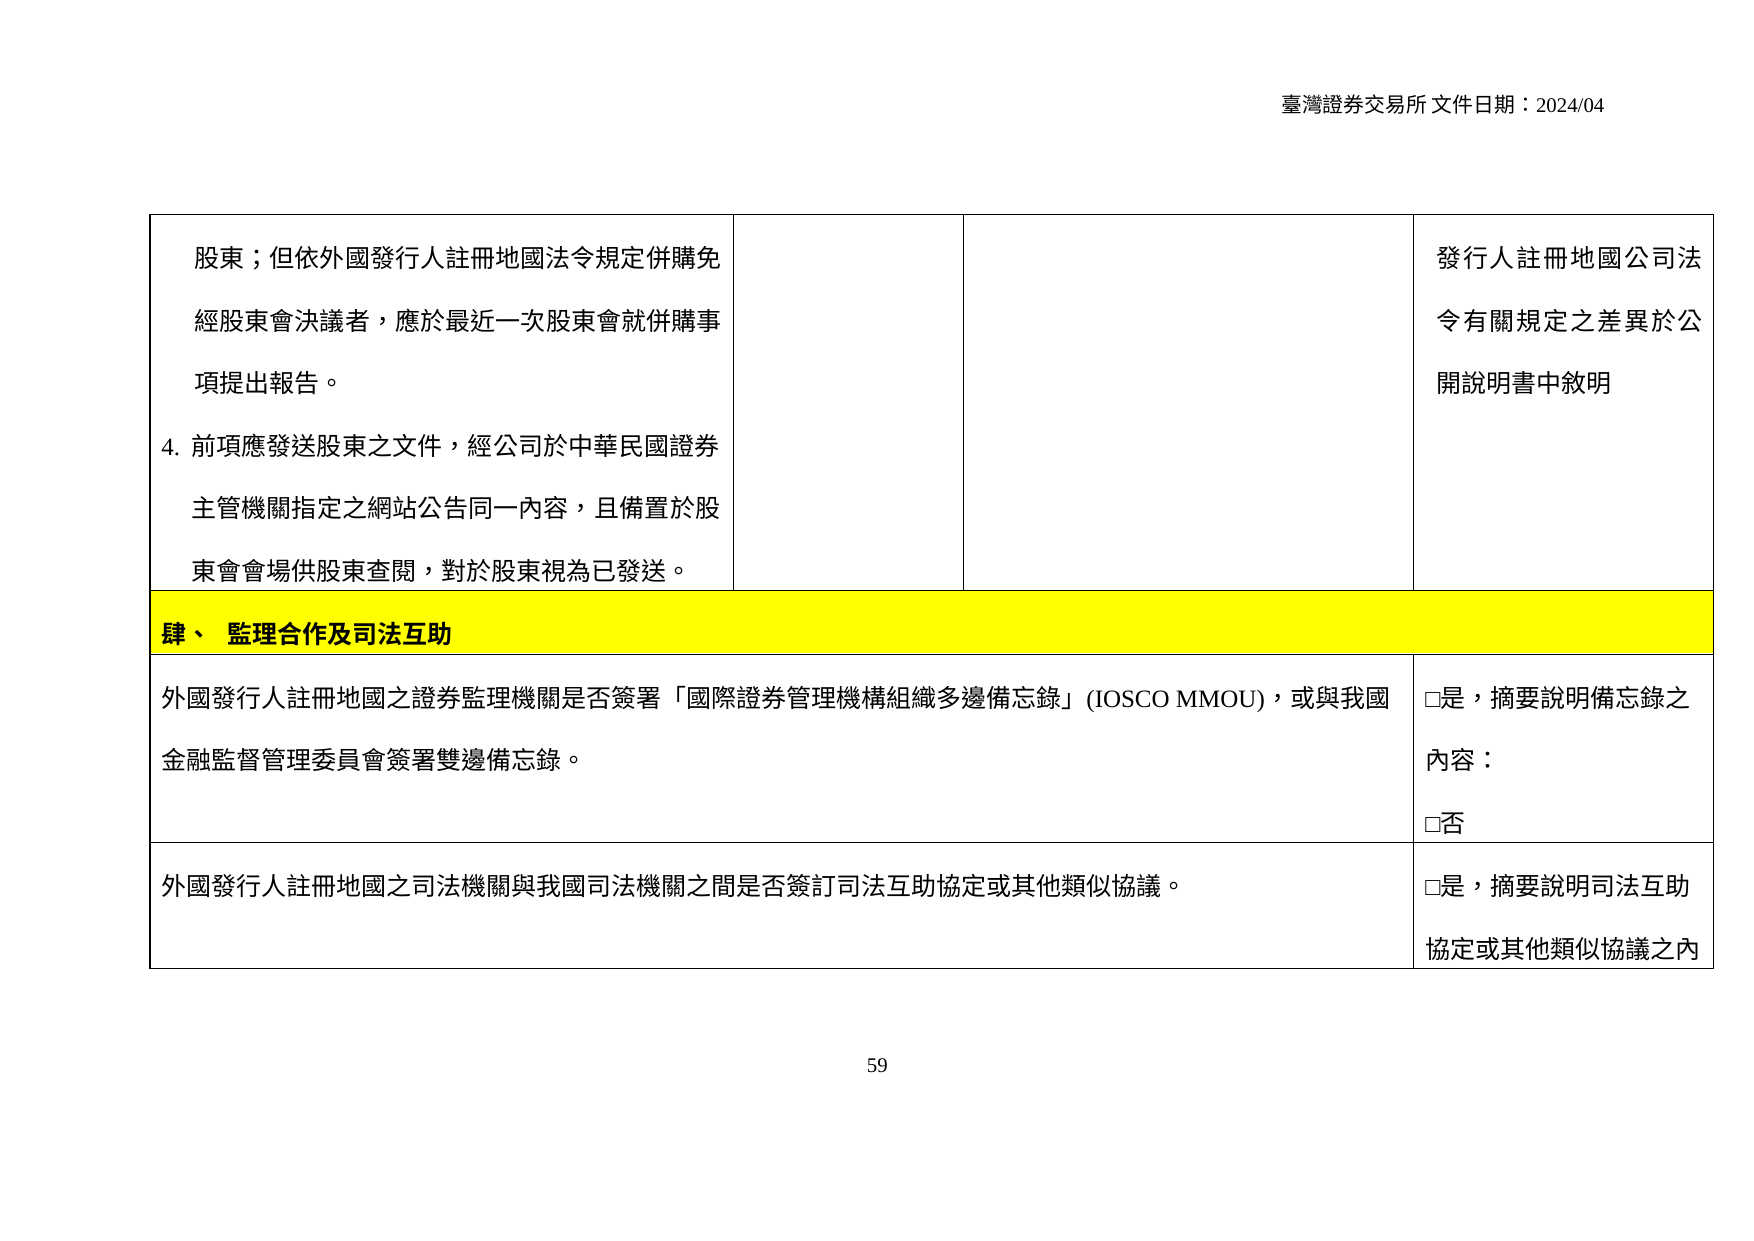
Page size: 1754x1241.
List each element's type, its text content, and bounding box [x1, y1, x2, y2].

table_cell 外國發行人註冊地國之證券監理機關是否簽署「國際證券管理機構組織多邊備忘錄」(IOSCO MMOU)，或與我國金融監督管理委員會簽署雙邊備忘錄。 [151, 655, 1413, 842]
table_cell 發行人註冊地國公司法令有關規定之差異於公開說明書中敘明 [1414, 215, 1713, 590]
table_cell □是，摘要說明備忘錄之內容： □否 [1414, 655, 1713, 842]
table_cell □是，摘要說明司法互助協定或其他類似協議之內 [1414, 843, 1713, 968]
table_cell 股東；但依外國發行人註冊地國法令規定併購免經股東會決議者，應於最近一次股東會就併購事項提出報告。 前項應發送股東之文件，經公司於中華民國證券主管機關指定之網站公告同一內容，且備置於股東會會場供股東查閱，對於股東視為已發送。 [151, 215, 733, 590]
table_cell 監理合作及司法互助 [151, 591, 1713, 653]
table_cell 外國發行人註冊地國之司法機關與我國司法機關之間是否簽訂司法互助協定或其他類似協議。 [151, 843, 1413, 968]
table_cell [964, 215, 1413, 590]
table_cell [734, 215, 963, 590]
